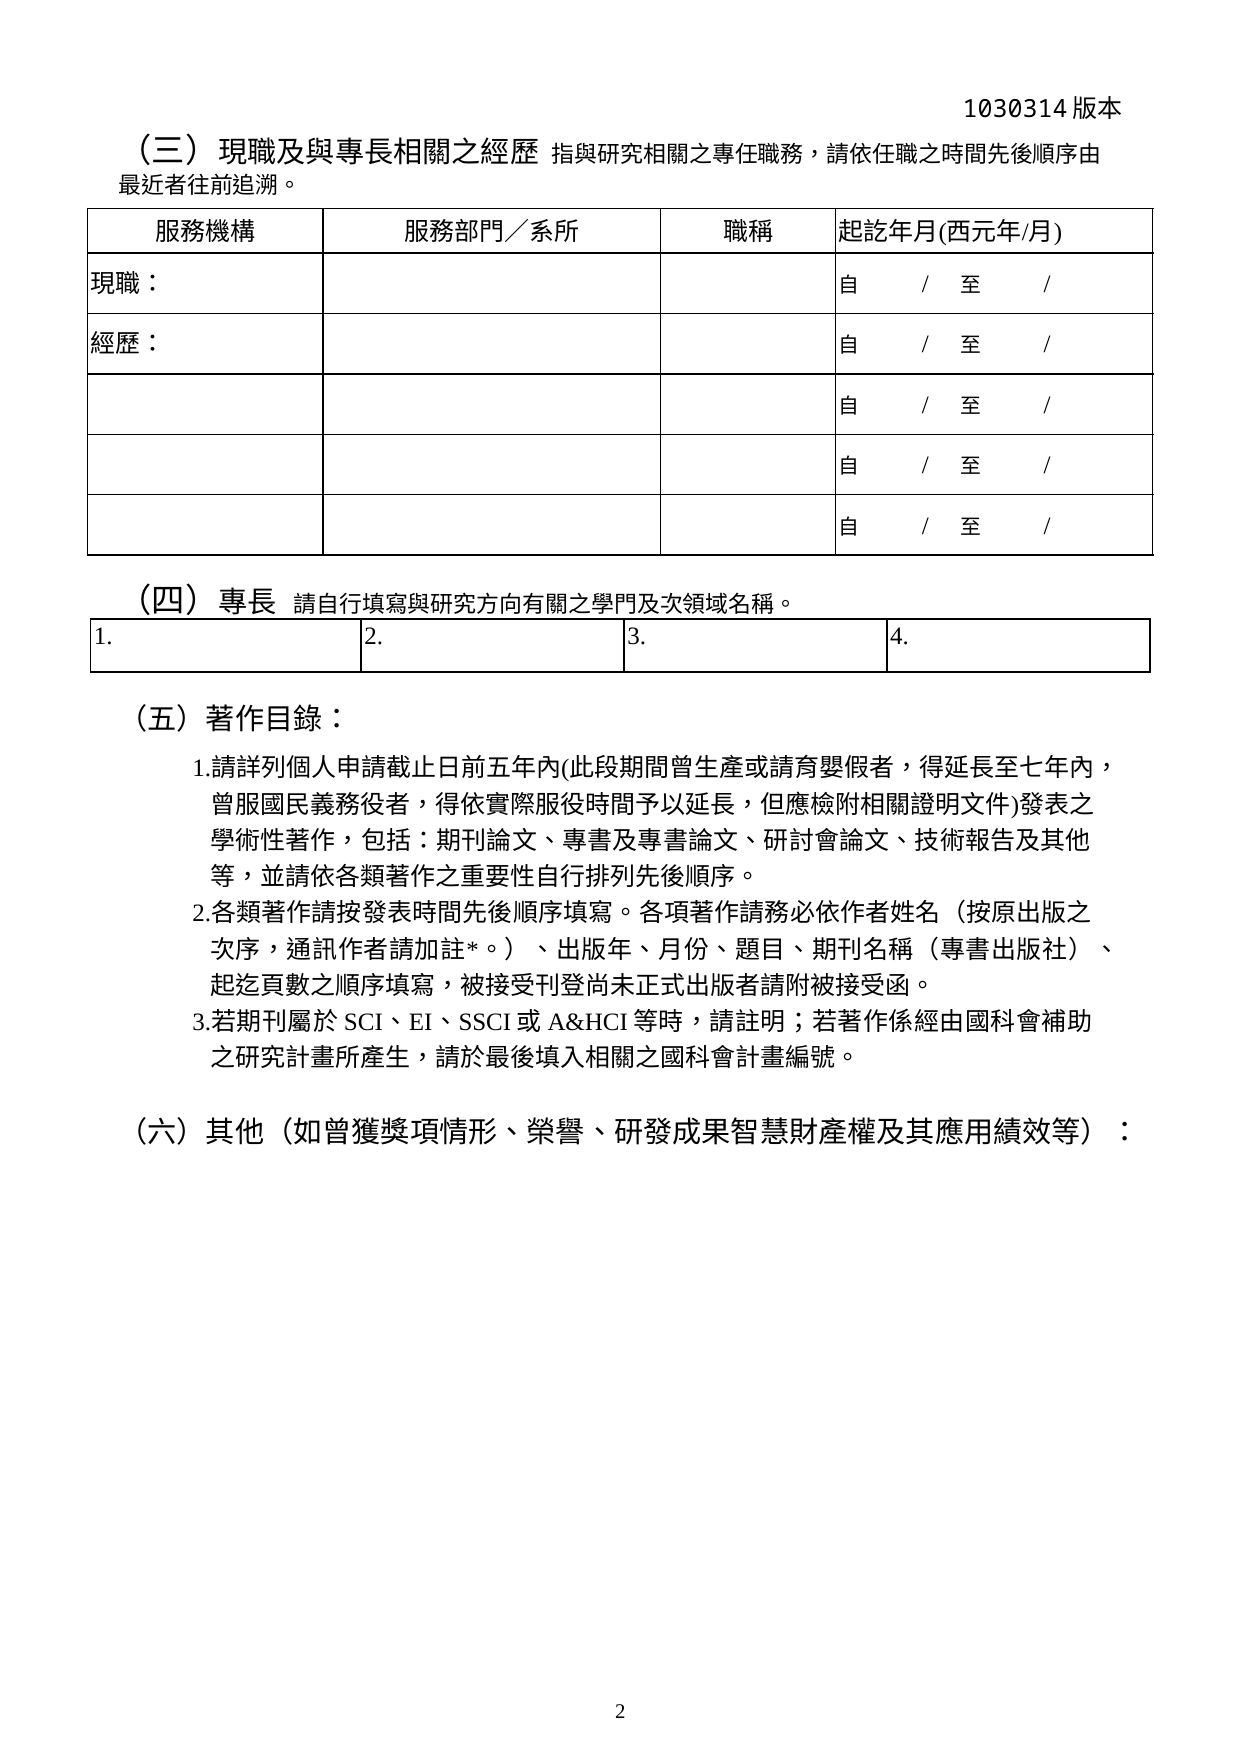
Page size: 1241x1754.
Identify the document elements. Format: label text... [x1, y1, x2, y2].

table_cell 現職： [88, 254, 322, 313]
table_cell [88, 495, 322, 554]
table_cell 自 / 至 / [836, 254, 1152, 313]
table_cell 自 / 至 / [836, 314, 1152, 373]
table_cell [661, 314, 835, 373]
list 若期刊屬於SCI、EI、SSCI或A&HCI等時，請註明；若著作係經由國科會補助之研究計畫所產生，請於最後填入相關之國科會計畫編號。 [192, 1002, 1094, 1074]
text （五）著作目錄： [118, 704, 1122, 735]
table_cell [661, 375, 835, 433]
table_cell [324, 495, 660, 554]
table_cell [661, 435, 835, 494]
table_header 服務部門／系所 [324, 209, 660, 252]
table_cell 經歷： [88, 314, 322, 373]
table_cell [661, 254, 835, 313]
list 請詳列個人申請截止日前五年內(此段期間曾生產或請育嬰假者，得延長至七年內，曾服國民義務役者，得依實際服役時間予以延長，但應檢附相關證明文件)發表之學術性著作，包括：期刊論文、專書及專書論文、研討會論文、技術報告及其他等，並請依各類著作之重要性自行排列先後順序。 [192, 748, 1094, 893]
table_header [625, 620, 886, 671]
table_cell 自 / 至 / [836, 495, 1152, 554]
table_cell [324, 375, 660, 433]
table_header 起訖年月(西元年/月) [836, 209, 1152, 252]
table_header [888, 620, 1149, 671]
table_header 服務機構 [88, 209, 322, 252]
table_cell 自 / 至 / [836, 375, 1152, 433]
table_header 職稱 [661, 209, 835, 252]
table_cell [324, 435, 660, 494]
table_header [91, 620, 360, 671]
table_cell [661, 495, 835, 554]
text （三）現職及與專長相關之經歷 指與研究相關之專任職務，請依任職之時間先後順序由最近者往前追溯。 [118, 137, 1122, 200]
list 各類著作請按發表時間先後順序填寫。各項著作請務必依作者姓名（按原出版之次序，通訊作者請加註*。）、出版年、月份、題目、期刊名稱（專書出版社）、起迄頁數之順序填寫，被接受刊登尚未正式出版者請附被接受函。 [192, 893, 1094, 1002]
table_cell 自 / 至 / [836, 435, 1152, 494]
table_header [362, 620, 623, 671]
table_cell [324, 314, 660, 373]
table_cell [324, 254, 660, 313]
text （六）其他（如曾獲獎項情形、榮譽、研發成果智慧財產權及其應用績效等）： [118, 1118, 1122, 1149]
table_cell [88, 375, 322, 433]
table_cell [88, 435, 322, 494]
text （四）專長 請自行填寫與研究方向有關之學門及次領域名稱。 [118, 587, 1122, 618]
